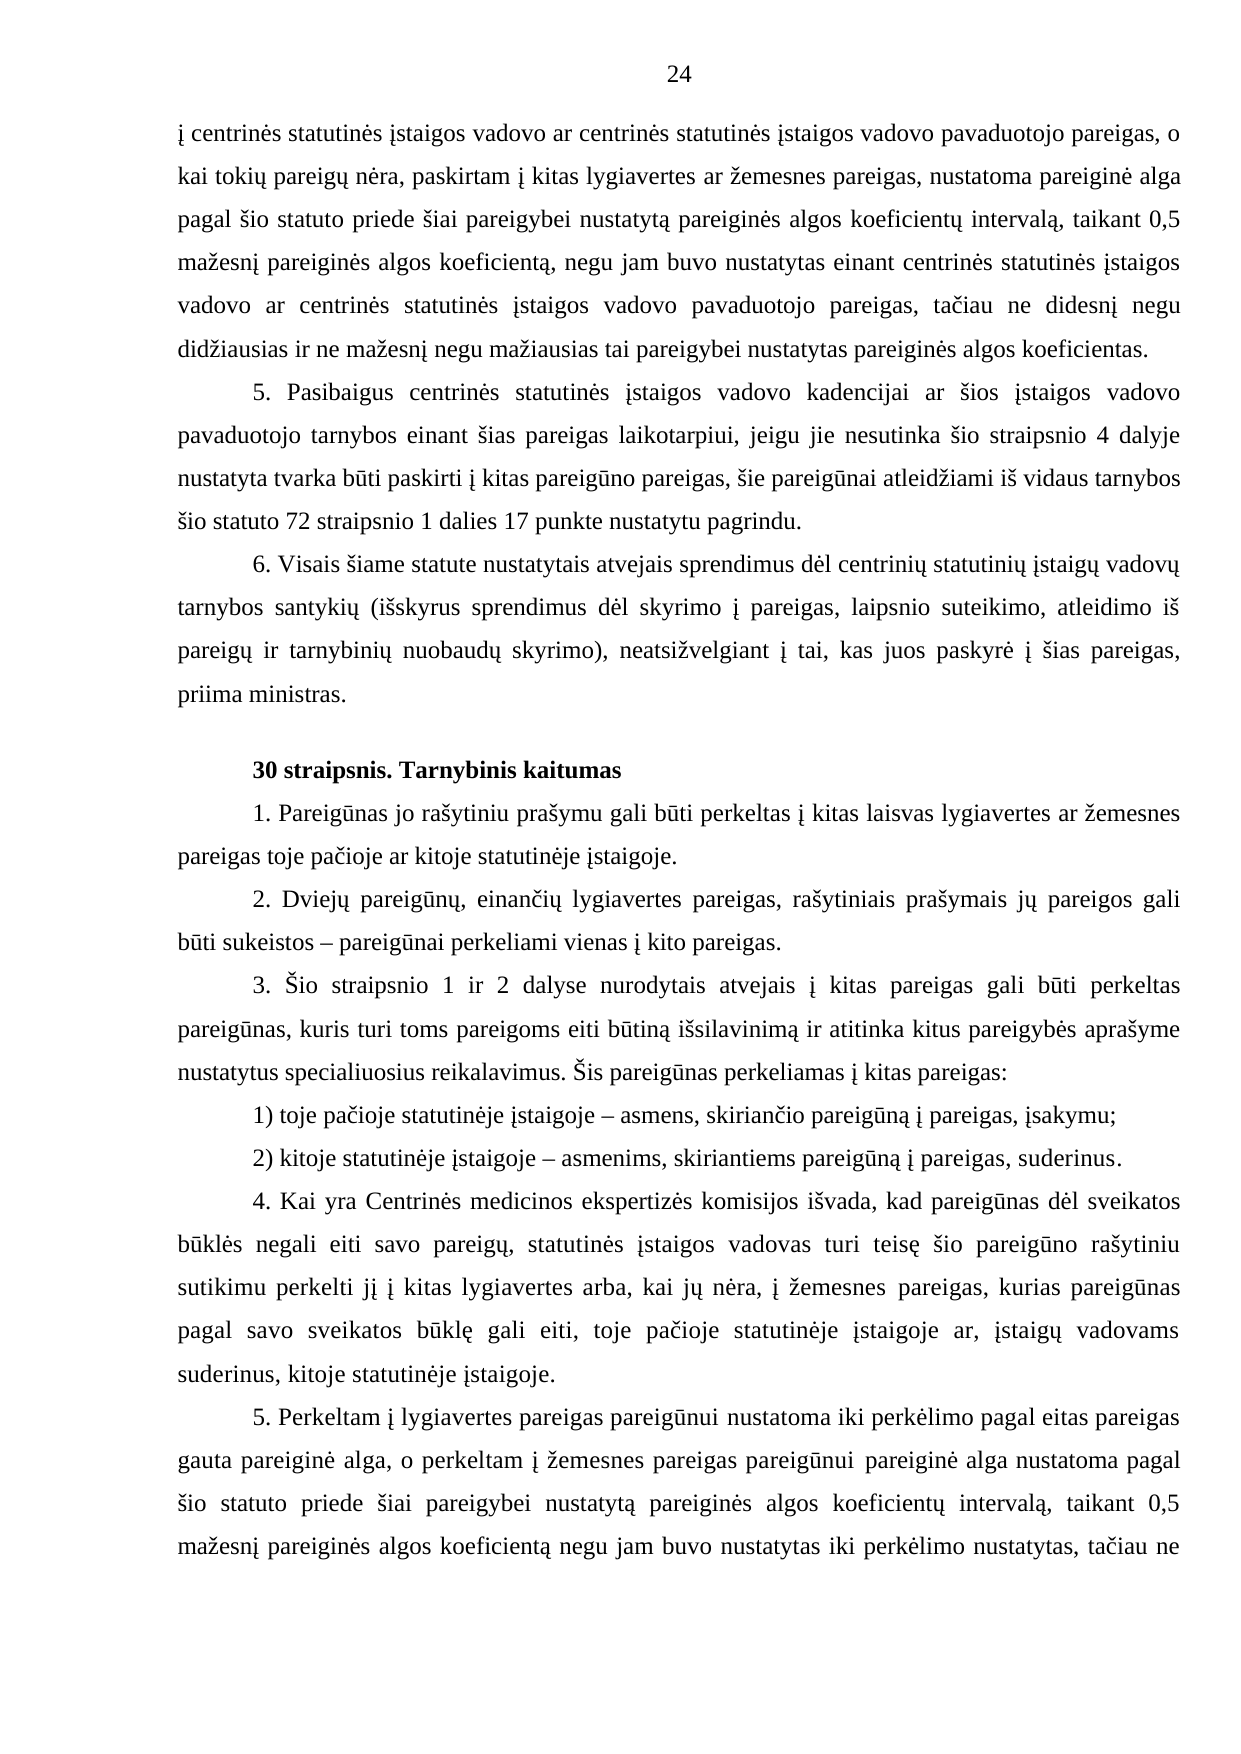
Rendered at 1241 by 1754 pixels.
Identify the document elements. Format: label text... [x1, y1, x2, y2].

text į centrinės statutinės įstaigos vadovo ar centrinės statutinės įstaigos vadovo pavaduotojo pareigas, o kai tokių pareigų nėra, paskirtam į kitas lygiavertes ar žemesnes pareigas, nustatoma pareiginė alga pagal šio statuto priede šiai pareigybei nustatytą pareiginės algos koeficientų intervalą, taikant 0,5 mažesnį pareiginės algos koeficientą, negu jam buvo nustatytas einant centrinės statutinės įstaigos vadovo ar centrinės statutinės įstaigos vadovo pavaduotojo pareigas, tačiau ne didesnį negu didžiausias ir ne mažesnį negu mažiausias tai pareigybei nustatytas pareiginės algos koeficientas. [177, 118, 1181, 362]
text 1. Pareigūnas jo rašytiniu prašymu gali būti perkeltas į kitas laisvas lygiavertes ar žemesnes pareigas toje pačioje ar kitoje statutinėje įstaigoje. [177, 798, 1181, 870]
text 5. Perkeltam į lygiavertes pareigas pareigūnui nustatoma iki perkėlimo pagal eitas pareigas gauta pareiginė alga, o perkeltam į žemesnes pareigas pareigūnui pareiginė alga nustatoma pagal šio statuto priede šiai pareigybei nustatytą pareiginės algos koeficientų intervalą, taikant 0,5 mažesnį pareiginės algos koeficientą negu jam buvo nustatytas iki perkėlimo nustatytas, tačiau ne [177, 1402, 1181, 1560]
text 30 straipsnis. Tarnybinis kaitumas [177, 755, 1181, 784]
text 4. Kai yra Centrinės medicinos ekspertizės komisijos išvada, kad pareigūnas dėl sveikatos būklės negali eiti savo pareigų, statutinės įstaigos vadovas turi teisę šio pareigūno rašytiniu sutikimu perkelti jį į kitas lygiavertes arba, kai jų nėra, į žemesnes pareigas, kurias pareigūnas pagal savo sveikatos būklę gali eiti, toje pačioje statutinėje įstaigoje ar, įstaigų vadovams suderinus, kitoje statutinėje įstaigoje. [177, 1186, 1181, 1387]
text 1) toje pačioje statutinėje įstaigoje – asmens, skiriančio pareigūną į pareigas, įsakymu; [177, 1100, 1181, 1129]
text 2) kitoje statutinėje įstaigoje – asmenims, skiriantiems pareigūną į pareigas, suderinus. [177, 1143, 1181, 1172]
text 2. Dviejų pareigūnų, einančių lygiavertes pareigas, rašytiniais prašymais jų pareigos gali būti sukeistos – pareigūnai perkeliami vienas į kito pareigas. [177, 884, 1181, 956]
text 5. Pasibaigus centrinės statutinės įstaigos vadovo kadencijai ar šios įstaigos vadovo pavaduotojo tarnybos einant šias pareigas laikotarpiui, jeigu jie nesutinka šio straipsnio 4 dalyje nustatyta tvarka būti paskirti į kitas pareigūno pareigas, šie pareigūnai atleidžiami iš vidaus tarnybos šio statuto 72 straipsnio 1 dalies 17 punkte nustatytu pagrindu. [177, 377, 1181, 535]
text 3. Šio straipsnio 1 ir 2 dalyse nurodytais atvejais į kitas pareigas gali būti perkeltas pareigūnas, kuris turi toms pareigoms eiti būtiną išsilavinimą ir atitinka kitus pareigybės aprašyme nustatytus specialiuosius reikalavimus. Šis pareigūnas perkeliamas į kitas pareigas: [177, 971, 1181, 1086]
text 6. Visais šiame statute nustatytais atvejais sprendimus dėl centrinių statutinių įstaigų vadovų tarnybos santykių (išskyrus sprendimus dėl skyrimo į pareigas, laipsnio suteikimo, atleidimo iš pareigų ir tarnybinių nuobaudų skyrimo), neatsižvelgiant į tai, kas juos paskyrė į šias pareigas, priima ministras. [177, 549, 1181, 707]
